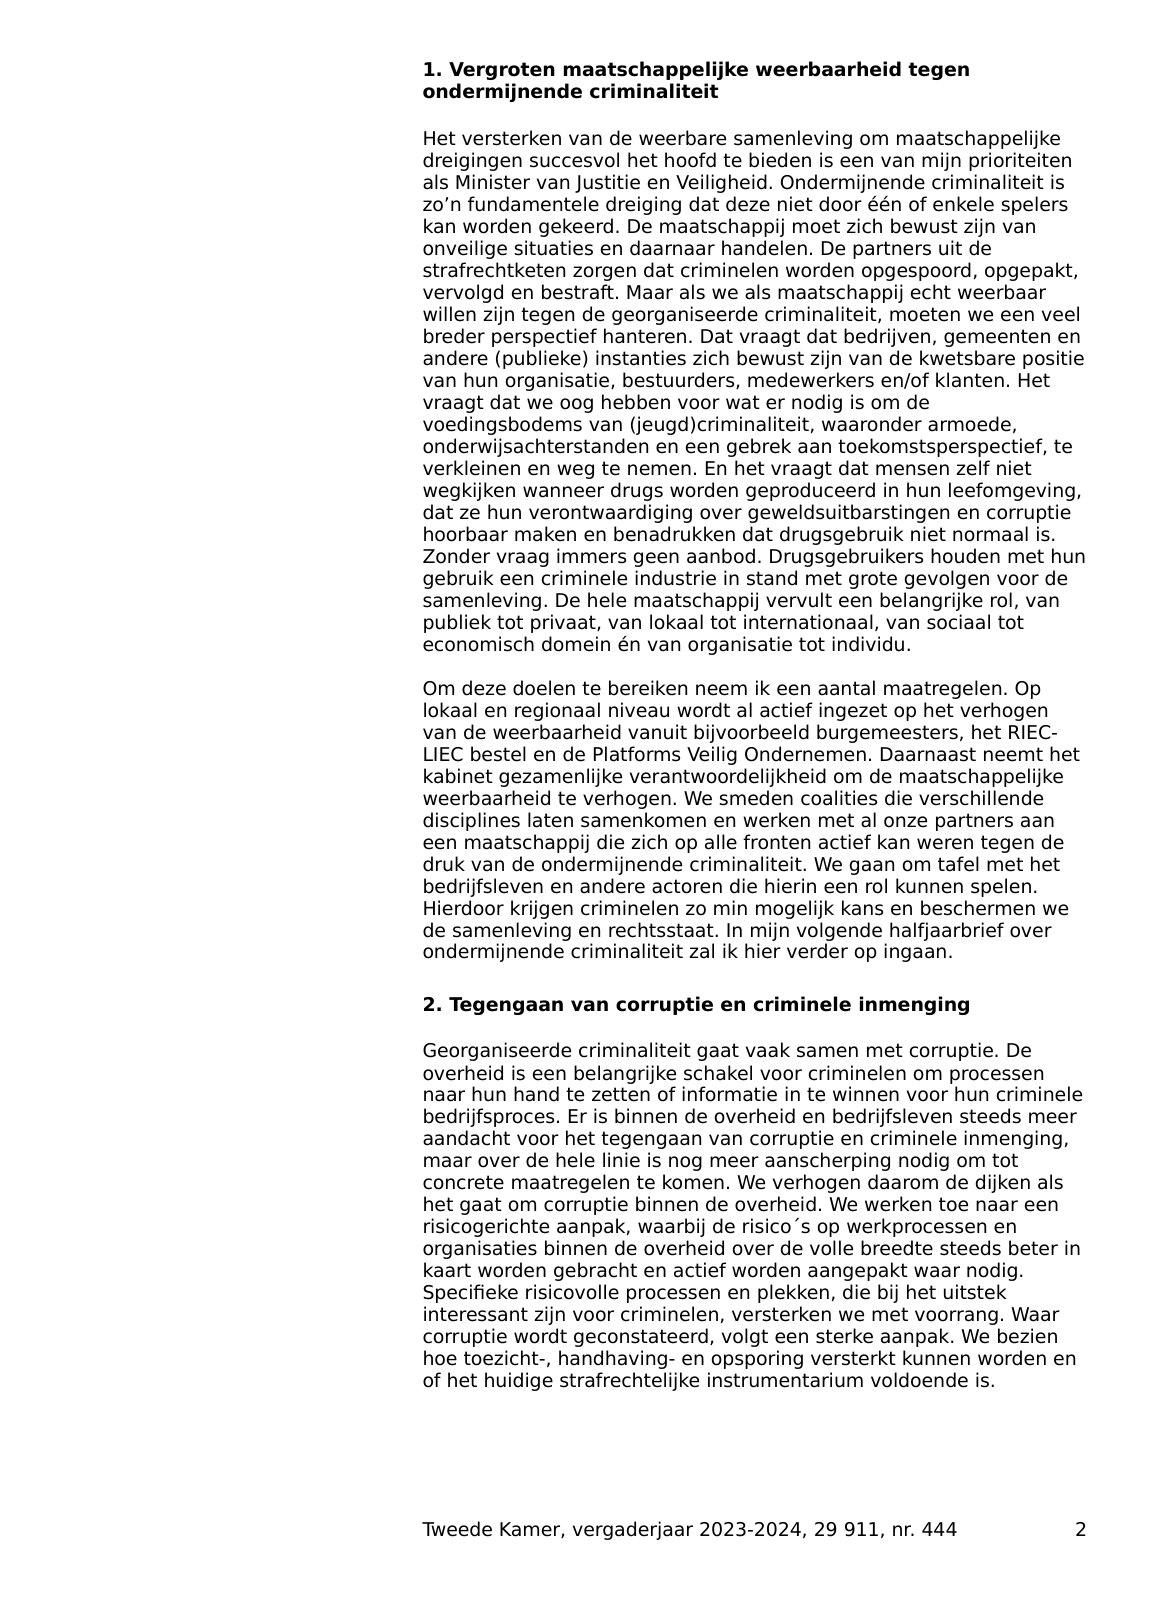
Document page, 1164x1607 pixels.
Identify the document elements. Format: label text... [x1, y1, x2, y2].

subtitle 1. Vergroten maatschappelijke weerbaarheid tegen ondermijnende criminaliteit [422, 59, 1087, 103]
subtitle 2. Tegengaan van corruptie en criminele inmenging [422, 993, 1087, 1015]
text Georganiseerde criminaliteit gaat vaak samen met corruptie. De overheid is een belangrijke schakel voor criminelen om processen naar hun hand te zetten of informatie in te winnen voor hun criminele bedrijfsproces. Er is binnen de overheid en bedrijfsleven steeds meer aandacht voor het tegengaan van corruptie en criminele inmenging, maar over de hele linie is nog meer aanscherping nodig om tot concrete maatregelen te komen. We verhogen daarom de dijken als het gaat om corruptie binnen de overheid. We werken toe naar een risicogerichte aanpak, waarbij de risico´s op werkprocessen en organisaties binnen de overheid over de volle breedte steeds beter in kaart worden gebracht en actief worden aangepakt waar nodig. Specifieke risicovolle processen en plekken, die bij het uitstek interessant zijn voor criminelen, versterken we met voorrang. Waar corruptie wordt geconstateerd, volgt een sterke aanpak. We bezien hoe toezicht-, handhaving- en opsporing versterkt kunnen worden en of het huidige strafrechtelijke instrumentarium voldoende is. [422, 1040, 1087, 1392]
text Om deze doelen te bereiken neem ik een aantal maatregelen. Op lokaal en regionaal niveau wordt al actief ingezet op het verhogen van de weerbaarheid vanuit bijvoorbeeld burgemeesters, het RIEC-LIEC bestel en de Platforms Veilig Ondernemen. Daarnaast neemt het kabinet gezamenlijke verantwoordelijkheid om de maatschappelijke weerbaarheid te verhogen. We smeden coalities die verschillende disciplines laten samenkomen en werken met al onze partners aan een maatschappij die zich op alle fronten actief kan weren tegen de druk van de ondermijnende criminaliteit. We gaan om tafel met het bedrijfsleven en andere actoren die hierin een rol kunnen spelen. Hierdoor krijgen criminelen zo min mogelijk kans en beschermen we de samenleving en rechtsstaat. In mijn volgende halfjaarbrief over ondermijnende criminaliteit zal ik hier verder op ingaan. [422, 678, 1087, 963]
text Het versterken van de weerbare samenleving om maatschappelijke dreigingen succesvol het hoofd te bieden is een van mijn prioriteiten als Minister van Justitie en Veiligheid. Ondermijnende criminaliteit is zo’n fundamentele dreiging dat deze niet door één of enkele spelers kan worden gekeerd. De maatschappij moet zich bewust zijn van onveilige situaties en daarnaar handelen. De partners uit de strafrechtketen zorgen dat criminelen worden opgespoord, opgepakt, vervolgd en bestraft. Maar als we als maatschappij echt weerbaar willen zijn tegen de georganiseerde criminaliteit, moeten we een veel breder perspectief hanteren. Dat vraagt dat bedrijven, gemeenten en andere (publieke) instanties zich bewust zijn van de kwetsbare positie van hun organisatie, bestuurders, medewerkers en/of klanten. Het vraagt dat we oog hebben voor wat er nodig is om de voedingsbodems van (jeugd)criminaliteit, waaronder armoede, onderwijsachterstanden en een gebrek aan toekomstsperspectief, te verkleinen en weg te nemen. En het vraagt dat mensen zelf niet wegkijken wanneer drugs worden geproduceerd in hun leefomgeving, dat ze hun verontwaardiging over geweldsuitbarstingen en corruptie hoorbaar maken en benadrukken dat drugsgebruik niet normaal is. Zonder vraag immers geen aanbod. Drugsgebruikers houden met hun gebruik een criminele industrie in stand met grote gevolgen voor de samenleving. De hele maatschappij vervult een belangrijke rol, van publiek tot privaat, van lokaal tot internationaal, van sociaal tot economisch domein én van organisatie tot individu. [422, 128, 1087, 656]
